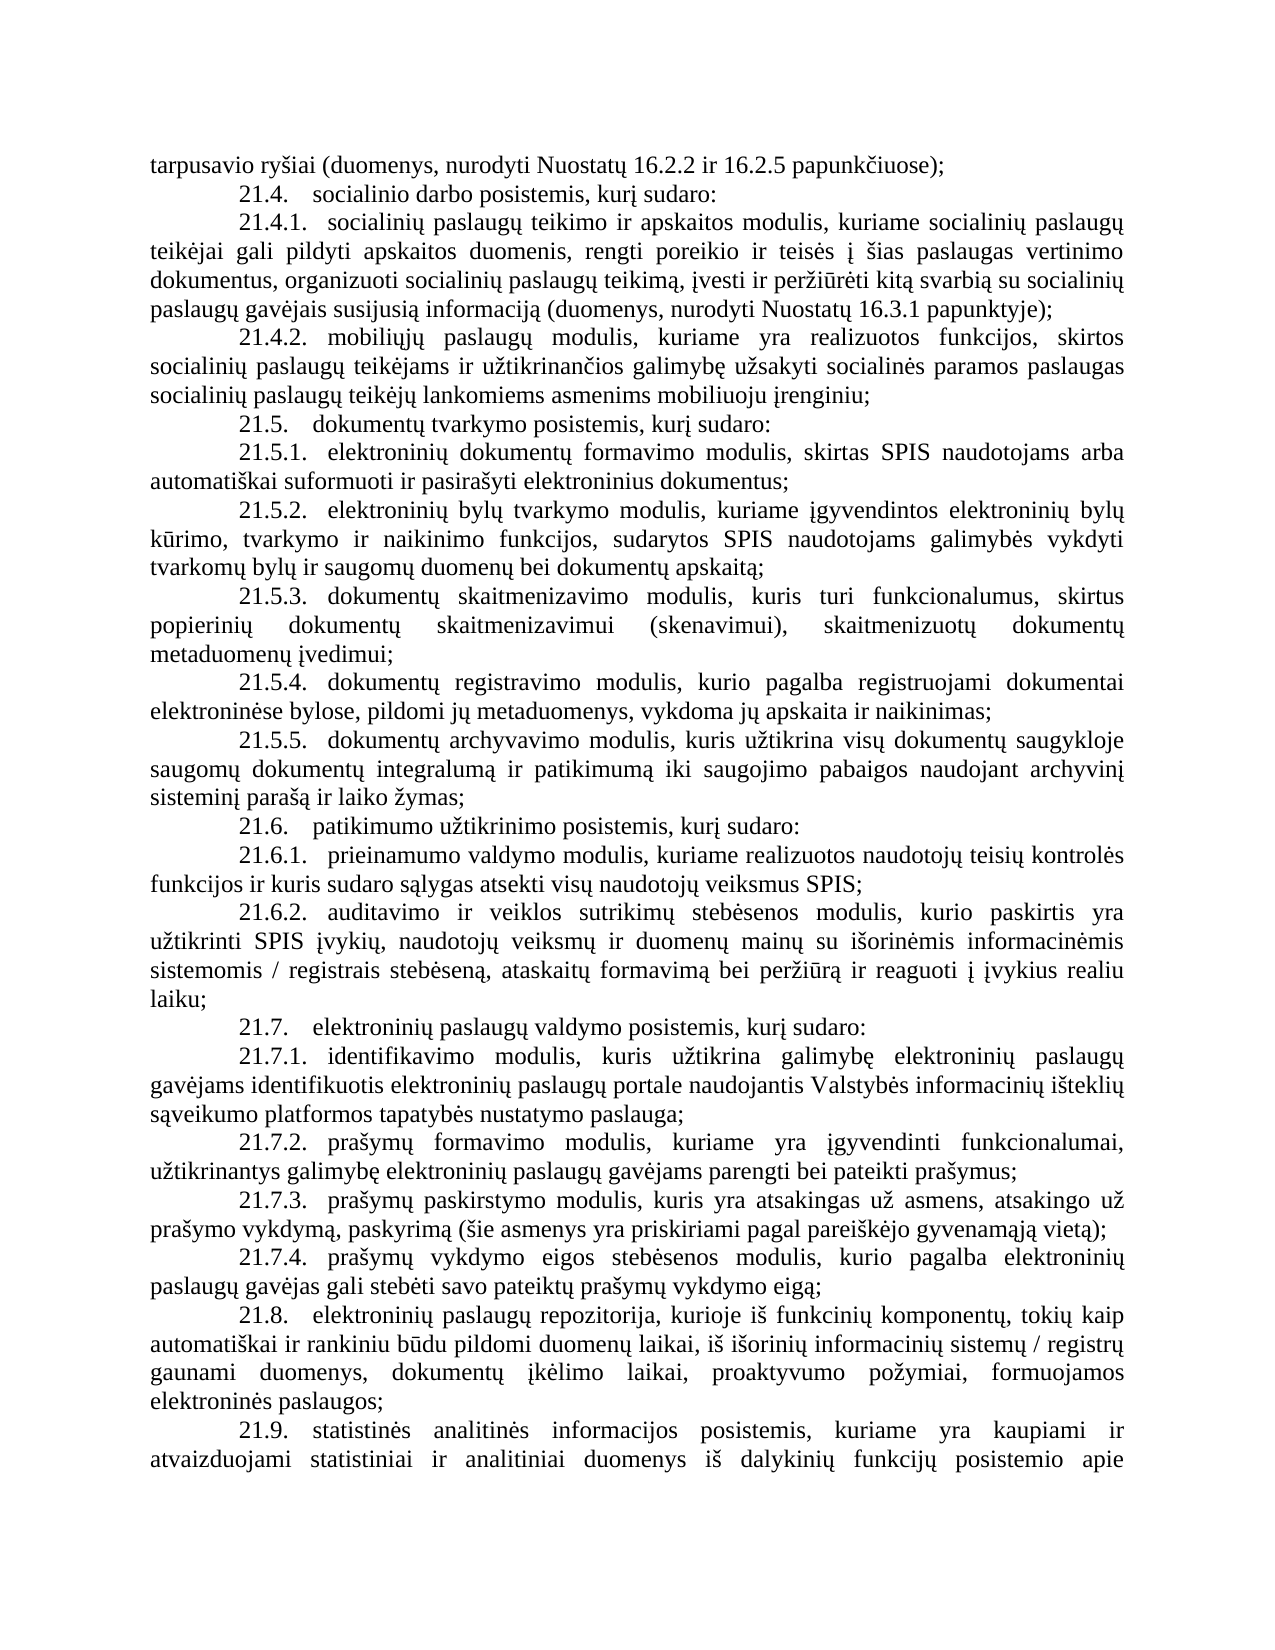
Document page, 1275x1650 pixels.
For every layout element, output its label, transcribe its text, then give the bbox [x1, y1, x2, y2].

text 21.4.2. mobiliųjų paslaugų modulis, kuriame yra realizuotos funkcijos, skirtos socialinių paslaugų teikėjams ir užtikrinančios galimybę užsakyti socialinės paramos paslaugas socialinių paslaugų teikėjų lankomiems asmenims mobiliuoju įrenginiu; [150, 322, 1125, 409]
text tarpusavio ryšiai (duomenys, nurodyti Nuostatų 16.2.2 ir 16.2.5 papunkčiuose); [150, 150, 1125, 179]
text 21.6. patikimumo užtikrinimo posistemis, kurį sudaro: [150, 811, 1125, 840]
text 21.7.3. prašymų paskirstymo modulis, kuris yra atsakingas už asmens, atsakingo už prašymo vykdymą, paskyrimą (šie asmenys yra priskiriami pagal pareiškėjo gyvenamąją vietą); [150, 1185, 1125, 1242]
text 21.7.1. identifikavimo modulis, kuris užtikrina galimybę elektroninių paslaugų gavėjams identifikuotis elektroninių paslaugų portale naudojantis Valstybės informacinių išteklių sąveikumo platformos tapatybės nustatymo paslauga; [150, 1041, 1125, 1127]
text 21.8. elektroninių paslaugų repozitorija, kurioje iš funkcinių komponentų, tokių kaip automatiškai ir rankiniu būdu pildomi duomenų laikai, iš išorinių informacinių sistemų / registrų gaunami duomenys, dokumentų įkėlimo laikai, proaktyvumo požymiai, formuojamos elektroninės paslaugos; [150, 1300, 1125, 1415]
text 21.9. statistinės analitinės informacijos posistemis, kuriame yra kaupiami ir atvaizduojami statistiniai ir analitiniai duomenys iš dalykinių funkcijų posistemio apie [150, 1415, 1125, 1472]
text 21.7. elektroninių paslaugų valdymo posistemis, kurį sudaro: [150, 1012, 1125, 1041]
text 21.5.5. dokumentų archyvavimo modulis, kuris užtikrina visų dokumentų saugykloje saugomų dokumentų integralumą ir patikimumą iki saugojimo pabaigos naudojant archyvinį sisteminį parašą ir laiko žymas; [150, 725, 1125, 811]
text 21.4. socialinio darbo posistemis, kurį sudaro: [150, 179, 1125, 207]
text 21.5.4. dokumentų registravimo modulis, kurio pagalba registruojami dokumentai elektroninėse bylose, pildomi jų metaduomenys, vykdoma jų apskaita ir naikinimas; [150, 667, 1125, 725]
text 21.5.1. elektroninių dokumentų formavimo modulis, skirtas SPIS naudotojams arba automatiškai suformuoti ir pasirašyti elektroninius dokumentus; [150, 437, 1125, 495]
text 21.4.1. socialinių paslaugų teikimo ir apskaitos modulis, kuriame socialinių paslaugų teikėjai gali pildyti apskaitos duomenis, rengti poreikio ir teisės į šias paslaugas vertinimo dokumentus, organizuoti socialinių paslaugų teikimą, įvesti ir peržiūrėti kitą svarbią su socialinių paslaugų gavėjais susijusią informaciją (duomenys, nurodyti Nuostatų 16.3.1 papunktyje); [150, 207, 1125, 322]
text 21.5.3. dokumentų skaitmenizavimo modulis, kuris turi funkcionalumus, skirtus popierinių dokumentų skaitmenizavimui (skenavimui), skaitmenizuotų dokumentų metaduomenų įvedimui; [150, 581, 1125, 667]
text 21.7.2. prašymų formavimo modulis, kuriame yra įgyvendinti funkcionalumai, užtikrinantys galimybę elektroninių paslaugų gavėjams parengti bei pateikti prašymus; [150, 1127, 1125, 1185]
text 21.5. dokumentų tvarkymo posistemis, kurį sudaro: [150, 409, 1125, 437]
text 21.7.4. prašymų vykdymo eigos stebėsenos modulis, kurio pagalba elektroninių paslaugų gavėjas gali stebėti savo pateiktų prašymų vykdymo eigą; [150, 1242, 1125, 1300]
text 21.5.2. elektroninių bylų tvarkymo modulis, kuriame įgyvendintos elektroninių bylų kūrimo, tvarkymo ir naikinimo funkcijos, sudarytos SPIS naudotojams galimybės vykdyti tvarkomų bylų ir saugomų duomenų bei dokumentų apskaitą; [150, 495, 1125, 581]
text 21.6.1. prieinamumo valdymo modulis, kuriame realizuotos naudotojų teisių kontrolės funkcijos ir kuris sudaro sąlygas atsekti visų naudotojų veiksmus SPIS; [150, 840, 1125, 897]
text 21.6.2. auditavimo ir veiklos sutrikimų stebėsenos modulis, kurio paskirtis yra užtikrinti SPIS įvykių, naudotojų veiksmų ir duomenų mainų su išorinėmis informacinėmis sistemomis / registrais stebėseną, ataskaitų formavimą bei peržiūrą ir reaguoti į įvykius realiu laiku; [150, 897, 1125, 1012]
